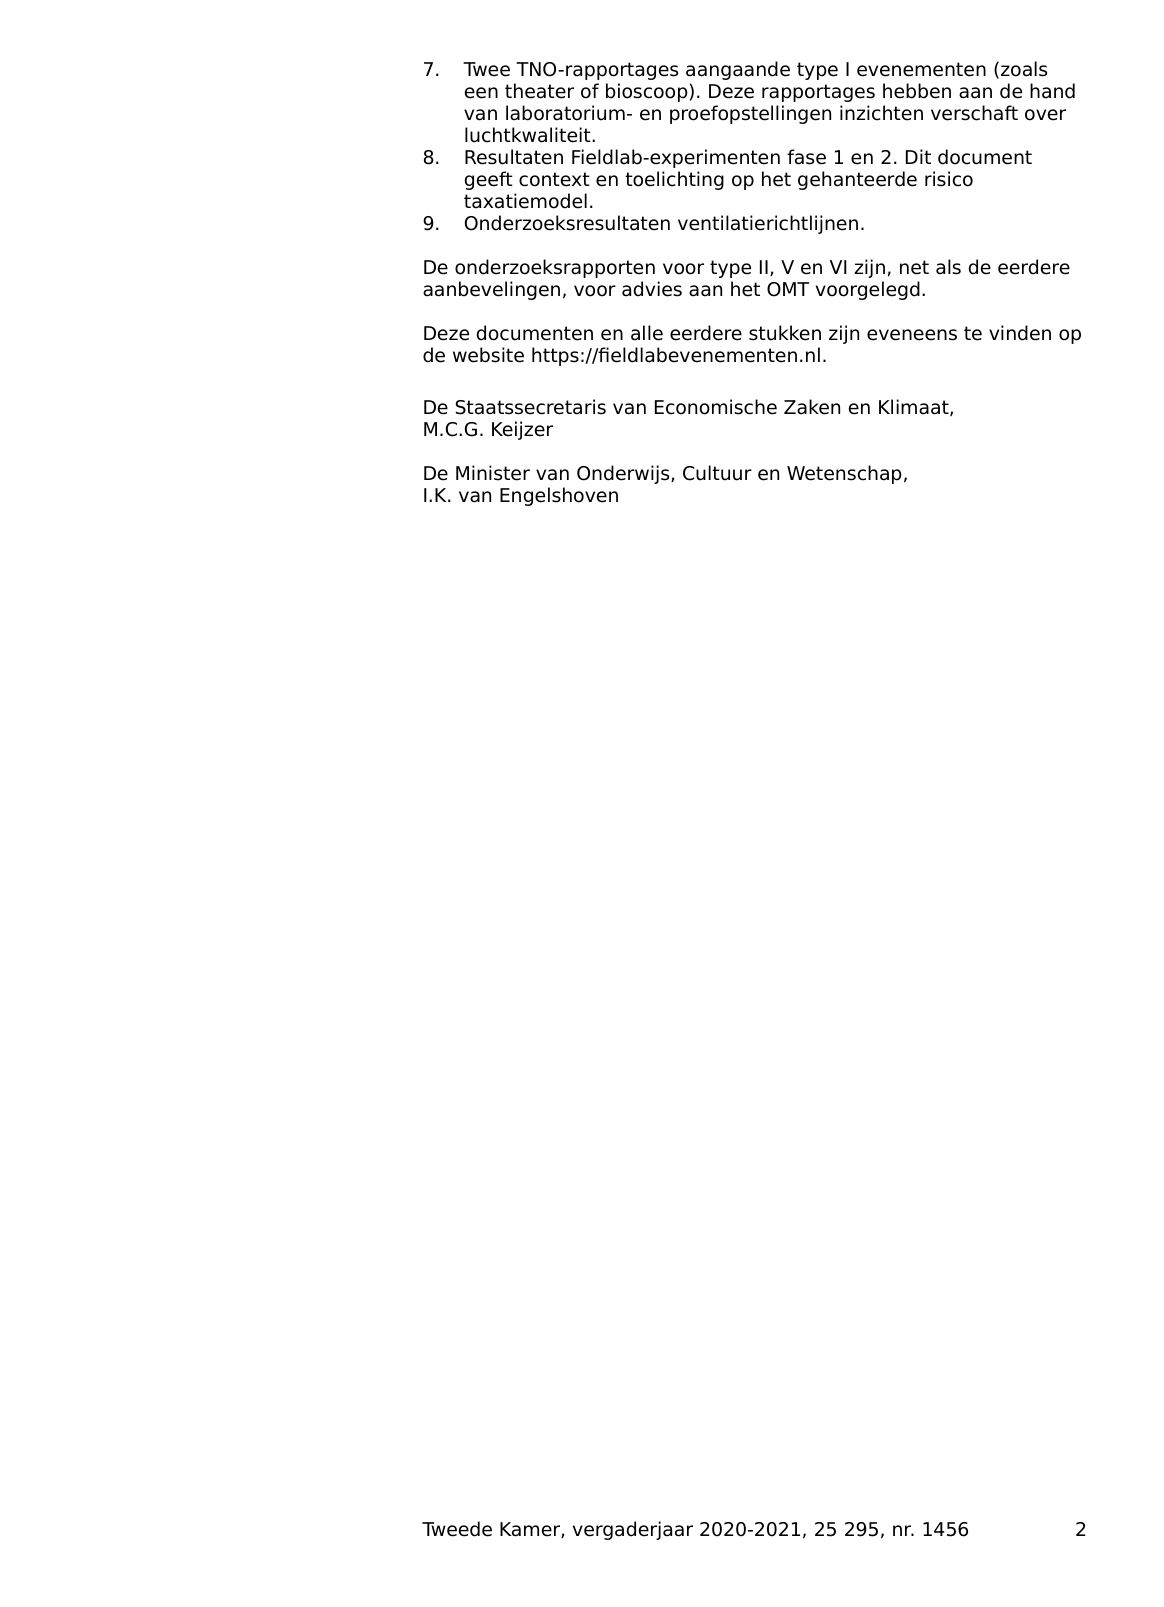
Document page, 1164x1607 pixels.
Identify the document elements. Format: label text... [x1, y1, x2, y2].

text 9. Onderzoeksresultaten ventilatierichtlijnen. [422, 213, 1087, 235]
text Deze documenten en alle eerdere stukken zijn eveneens te vinden op de website https://fieldlabevenementen.nl. [422, 323, 1087, 367]
text De Staatssecretaris van Economische Zaken en Klimaat, M.C.G. Keijzer [422, 397, 1087, 441]
text 8. Resultaten Fieldlab-experimenten fase 1 en 2. Dit document geeft context en toelichting op het gehanteerde risico taxatiemodel. [422, 147, 1087, 213]
text De Minister van Onderwijs, Cultuur en Wetenschap, I.K. van Engelshoven [422, 463, 1087, 507]
text 7. Twee TNO-rapportages aangaande type I evenementen (zoals een theater of bioscoop). Deze rapportages hebben aan de hand van laboratorium- en proefopstellingen inzichten verschaft over luchtkwaliteit. [422, 59, 1087, 147]
text De onderzoeksrapporten voor type II, V en VI zijn, net als de eerdere aanbevelingen, voor advies aan het OMT voorgelegd. [422, 257, 1087, 301]
